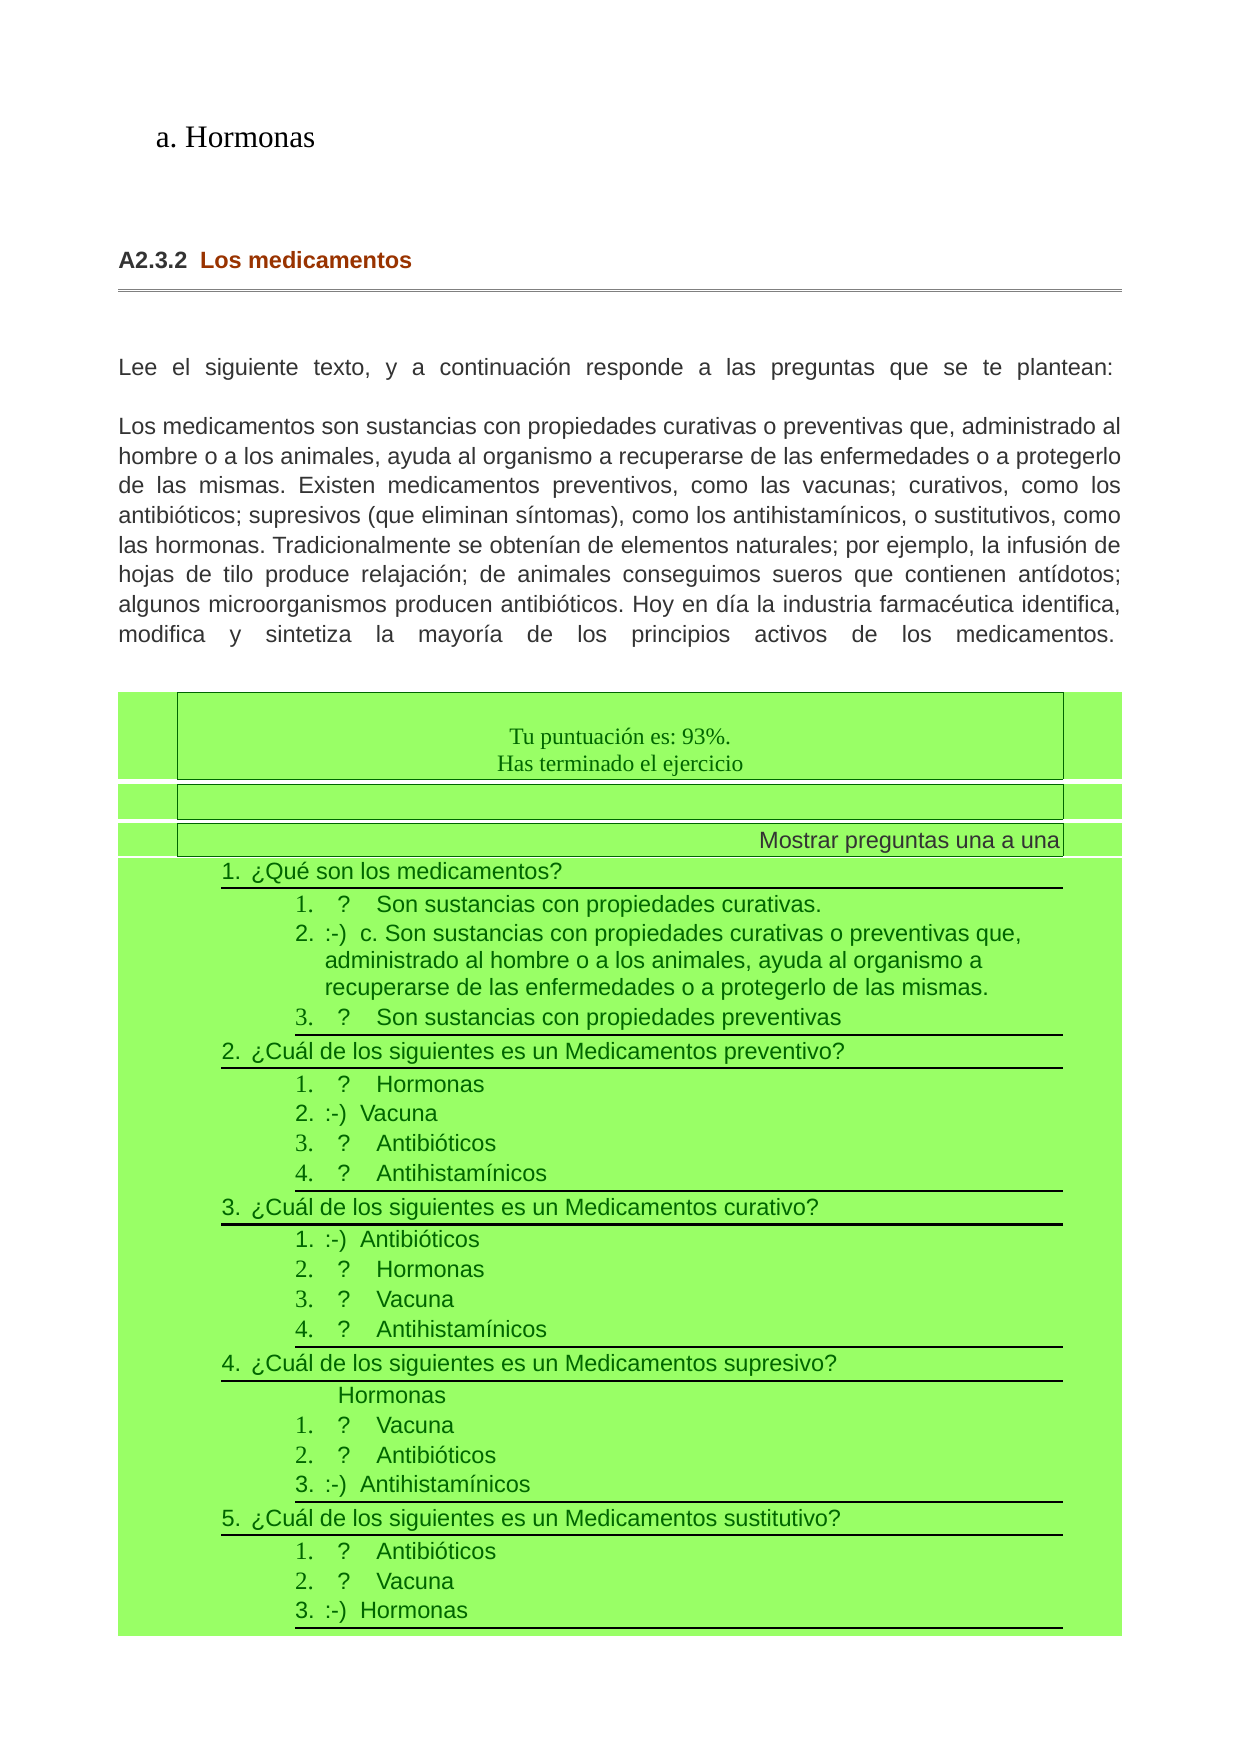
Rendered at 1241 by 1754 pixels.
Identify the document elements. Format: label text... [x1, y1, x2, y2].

list :-) Vacuna [295, 1099, 1063, 1126]
list ¿Qué son los medicamentos? [221, 858, 1063, 887]
text A2.3.2 Los medicamentos [118, 245, 1122, 274]
text Lee el siguiente texto, y a continuación responde a las preguntas que se te plantean: Los medicamentos son sustancias con propiedades curativas o preventivas que, administrado al hombre o a los animales, ayuda al organismo a recuperarse de las enfermedades o a protegerlo de las mismas. Existen medicamentos preventivos, como las vacunas; curativos, como los antibióticos; supresivos (que eliminan síntomas), como los antihistamínicos, o sustitutivos, como las hormonas. Tradicionalmente se obtenían de elementos naturales; por ejemplo, la infusión de hojas de tilo produce relajación; de animales conseguimos sueros que contienen antídotos; algunos microorganismos producen antibióticos. Hoy en día la industria farmacéutica identifica, modifica y sintetiza la mayoría de los principios activos de los medicamentos. [118, 321, 1122, 677]
list ? Antihistamínicos [295, 1314, 1063, 1346]
list ? Hormonas [295, 1254, 1063, 1283]
list ? Antibióticos [295, 1128, 1063, 1157]
text a. Hormonas [156, 118, 1122, 154]
list ? Antibióticos [295, 1536, 1063, 1565]
list ? Vacuna [295, 1284, 1063, 1313]
list ? Antibióticos [295, 1441, 1063, 1469]
list ? Antihistamínicos [295, 1158, 1063, 1190]
list ¿Cuál de los siguientes es un Medicamentos sustitutivo? [221, 1504, 1063, 1534]
text Tu puntuación es: 93%. Has terminado el ejercicio [178, 693, 1063, 779]
list :-) c. Son sustancias con propiedades curativas o preventivas que, administrado al hombre o a los animales, ayuda al organismo a recuperarse de las enfermedades o a protegerlo de las mismas. [295, 920, 1063, 1001]
list ? Vacuna [295, 1410, 1063, 1439]
list ¿Cuál de los siguientes es un Medicamentos curativo? [221, 1194, 1063, 1223]
list ? Son sustancias con propiedades preventivas [295, 1002, 1063, 1034]
list ? Son sustancias con propiedades curativas. [295, 889, 1063, 918]
list :-) Antihistamínicos [295, 1471, 1063, 1501]
list ? Hormonas [295, 1069, 1063, 1098]
list Hormonas [295, 1382, 1063, 1409]
list ¿Cuál de los siguientes es un Medicamentos supresivo? [221, 1350, 1063, 1380]
list ¿Cuál de los siguientes es un Medicamentos preventivo? [221, 1037, 1063, 1067]
text Mostrar preguntas una a una [178, 824, 1063, 856]
list :-) Antibióticos [295, 1226, 1063, 1252]
list :-) Hormonas [295, 1597, 1063, 1627]
list ? Vacuna [295, 1566, 1063, 1595]
